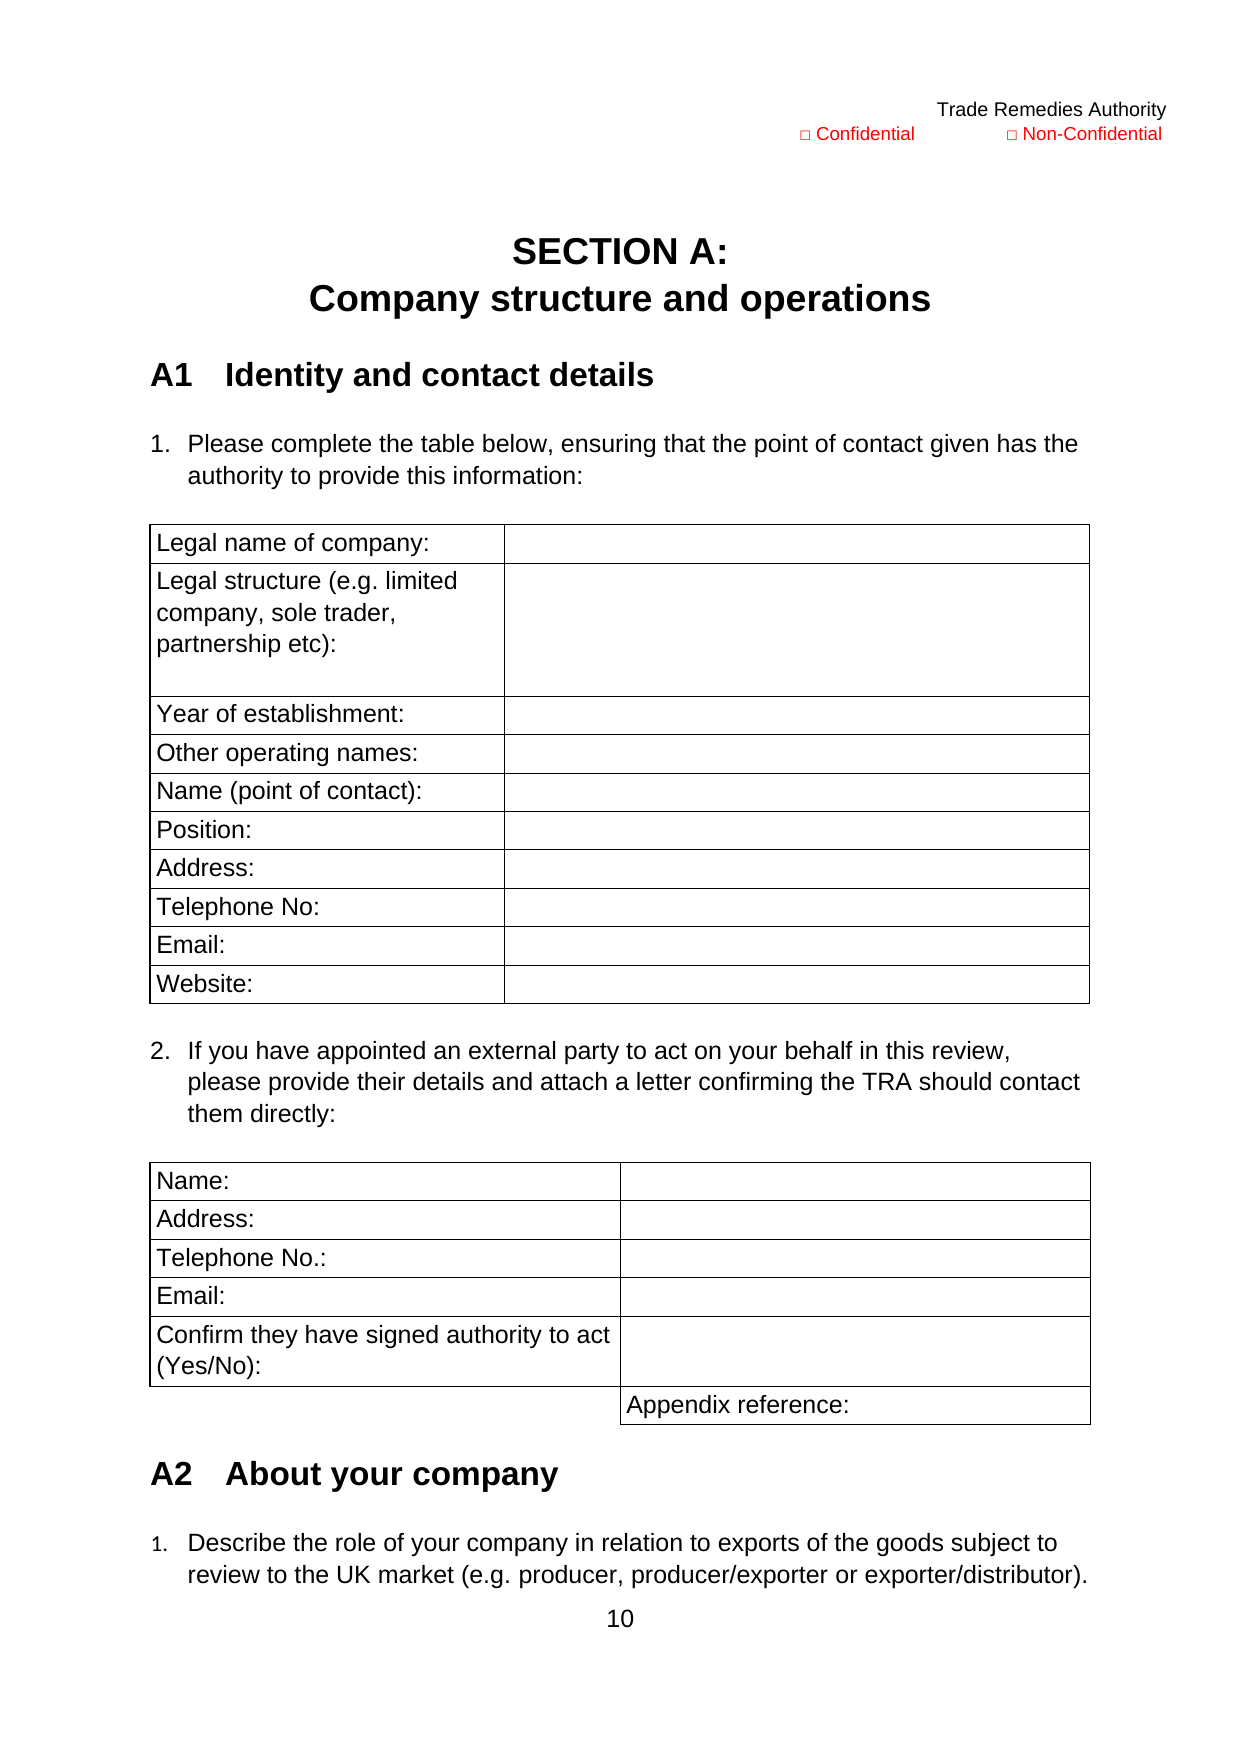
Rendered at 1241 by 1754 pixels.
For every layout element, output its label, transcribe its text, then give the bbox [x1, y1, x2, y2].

list Please complete the table below, ensuring that the point of contact given has the authority to provide this information: [150, 429, 1090, 489]
table_cell [621, 1278, 1090, 1316]
table_cell Appendix reference: [621, 1387, 1090, 1424]
table_cell [505, 735, 1089, 772]
table_header [505, 525, 1089, 562]
subtitle SECTION A: Company structure and operations [150, 229, 1090, 320]
table_cell [505, 812, 1089, 849]
table_cell Telephone No: [151, 889, 504, 926]
table_cell Telephone No.: [151, 1240, 620, 1277]
table_cell Address: [151, 850, 504, 888]
list Describe the role of your company in relation to exports of the goods subject to review to the UK market (e.g. producer, producer/exporter or exporter/distributor). [150, 1528, 1090, 1588]
table_cell Address: [151, 1201, 620, 1239]
table_cell [505, 697, 1089, 734]
table_cell Year of establishment: [151, 697, 504, 734]
table_cell [505, 966, 1089, 1003]
table_cell [505, 889, 1089, 926]
table_cell Position: [151, 812, 504, 849]
table_cell [621, 1240, 1090, 1277]
table_header Legal name of company: [151, 525, 504, 562]
subtitle A2 About your company [150, 1454, 1090, 1492]
table_cell [621, 1201, 1090, 1239]
table_cell [621, 1317, 1090, 1386]
table_cell [505, 927, 1089, 964]
table_cell Confirm they have signed authority to act (Yes/No): [151, 1317, 620, 1386]
table_cell Legal structure (e.g. limited company, sole trader, partnership etc): [151, 564, 504, 696]
table_cell [505, 850, 1089, 888]
table_cell [505, 774, 1089, 811]
table_header Name: [151, 1163, 620, 1200]
table_cell Name (point of contact): [151, 774, 504, 811]
table_header [621, 1163, 1090, 1200]
table_cell Email: [151, 1278, 620, 1316]
list If you have appointed an external party to act on your behalf in this review, please provide their details and attach a letter confirming the TRA should contact them directly: [150, 1036, 1090, 1127]
table_cell [150, 1387, 620, 1424]
table_cell Website: [151, 966, 504, 1003]
subtitle A1 Identity and contact details [150, 356, 1090, 394]
table_cell Email: [151, 927, 504, 964]
table_cell Other operating names: [151, 735, 504, 772]
table_cell [505, 564, 1089, 696]
